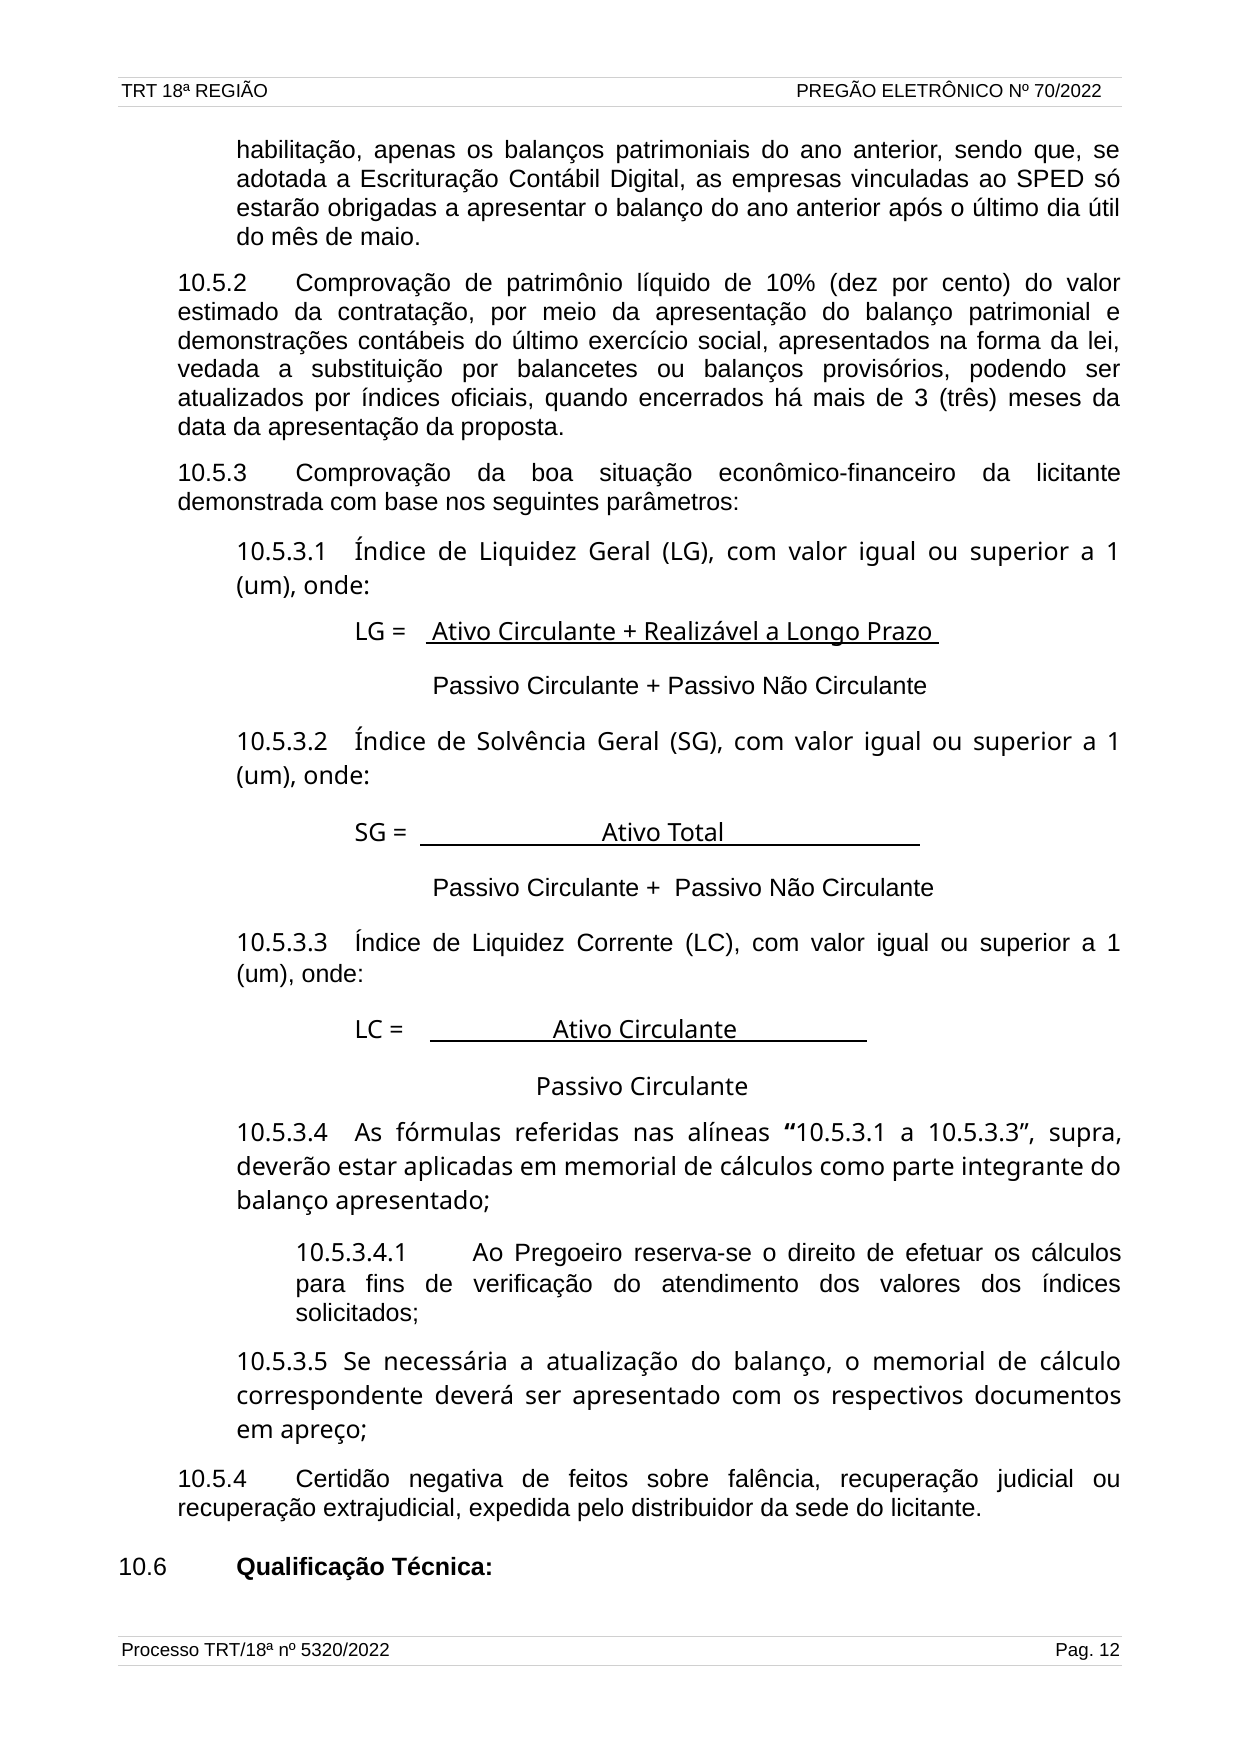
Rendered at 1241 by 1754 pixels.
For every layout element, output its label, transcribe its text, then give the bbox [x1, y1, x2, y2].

list 10.6 Qualificação Técnica: [118, 1552, 1122, 1580]
text 10.5.3.4 As fórmulas referidas nas alíneas “10.5.3.1 a 10.5.3.3”, supra, deverão estar aplicadas em memorial de cálculos como parte integrante do balanço apresentado; [236, 1115, 1122, 1217]
list habilitação, apenas os balanços patrimoniais do ano anterior, sendo que, se adotada a Escrituração Contábil Digital, as empresas vinculadas ao SPED só estarão obrigadas a apresentar o balanço do ano anterior após o último dia útil do mês de maio. [236, 136, 1122, 251]
text 10.5.3.4.1 Ao Pregoeiro reserva-se o direito de efetuar os cálculos para fins de verificação do atendimento dos valores dos índices solicitados; [295, 1235, 1122, 1326]
text Passivo Circulante [354, 1069, 1122, 1103]
text 10.5.3.1 Índice de Liquidez Geral (LG), com valor igual ou superior a 1 (um), onde: [236, 534, 1122, 602]
text 10.5.3.3 Índice de Liquidez Corrente (LC), com valor igual ou superior a 1 (um), onde: [236, 925, 1122, 988]
text Passivo Circulante + Passivo Não Circulante [354, 671, 1122, 700]
text SG = Ativo Total [354, 815, 1122, 849]
text LG = Ativo Circulante + Realizável a Longo Prazo [354, 613, 1122, 648]
text 10.5.3.5 Se necessária a atualização do balanço, o memorial de cálculo correspondente deverá ser apresentado com os respectivos documentos em apreço; [236, 1344, 1122, 1446]
text 10.5.3 Comprovação da boa situação econômico-financeiro da licitante demonstrada com base nos seguintes parâmetros: [177, 458, 1122, 516]
text 10.5.2 Comprovação de patrimônio líquido de 10% (dez por cento) do valor estimado da contratação, por meio da apresentação do balanço patrimonial e demonstrações contábeis do último exercício social, apresentados na forma da lei, vedada a substituição por balancetes ou balanços provisórios, podendo ser atualizados por índices oficiais, quando encerrados há mais de 3 (três) meses da data da apresentação da proposta. [177, 268, 1122, 441]
text 10.5.3.2 Índice de Solvência Geral (SG), com valor igual ou superior a 1 (um), onde: [236, 723, 1122, 792]
text 10.5.4 Certidão negativa de feitos sobre falência, recuperação judicial ou recuperação extrajudicial, expedida pelo distribuidor da sede do licitante. [177, 1464, 1122, 1521]
text LC = Ativo Circulante [354, 1011, 1122, 1045]
text Passivo Circulante + Passivo Não Circulante [354, 873, 1122, 901]
